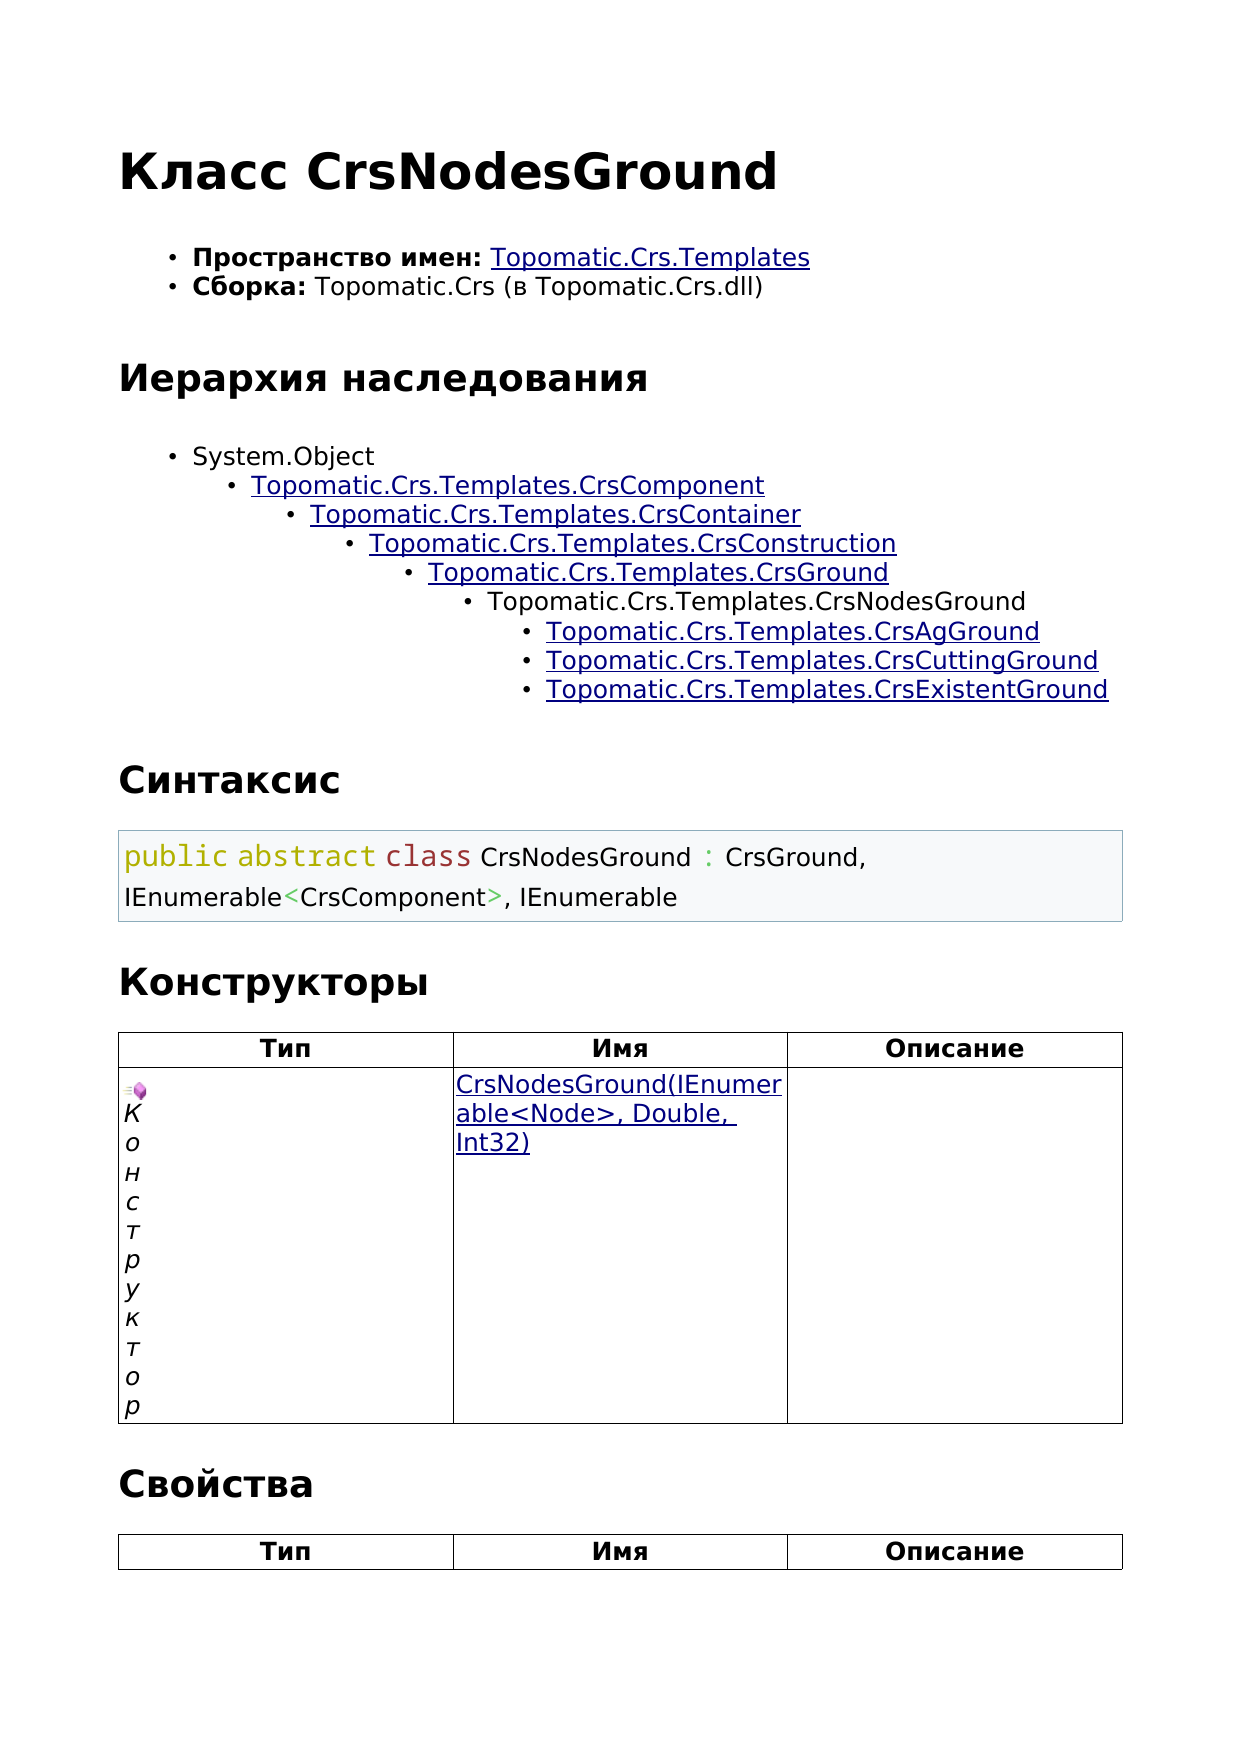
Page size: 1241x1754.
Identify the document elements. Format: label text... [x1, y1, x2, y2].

list Пространство имен: Topomatic.Crs.Templates [177, 243, 1122, 272]
table_header Имя [454, 1033, 787, 1067]
subtitle Иерархия наследования [118, 356, 1122, 400]
subtitle Конструкторы [118, 961, 1122, 1004]
list Topomatic.Crs.Templates.CrsAgGround [531, 617, 1122, 646]
list System.Object [177, 442, 1122, 471]
table_header Тип [119, 1033, 453, 1067]
list Topomatic.Crs.Templates.CrsGround [413, 558, 1122, 588]
list Topomatic.Crs.Templates.CrsComponent [236, 471, 1122, 500]
list Topomatic.Crs.Templates.CrsCuttingGround [531, 646, 1122, 675]
table_header public abstract class CrsNodesGround : CrsGround, IEnumerable<CrsComponent>, IEnumerable [119, 831, 1122, 921]
subtitle Свойства [118, 1463, 1122, 1507]
list Topomatic.Crs.Templates.CrsConstruction [354, 529, 1122, 558]
table_cell [119, 1068, 453, 1423]
list Topomatic.Crs.Templates.CrsExistentGround [531, 675, 1122, 704]
table_header Описание [788, 1033, 1122, 1067]
list Сборка: Topomatic.Crs (в Topomatic.Crs.dll) [177, 272, 1122, 302]
list Topomatic.Crs.Templates.CrsContainer [295, 500, 1122, 529]
table_cell CrsNodesGround(IEnumerable<Node>, Double, Int32) [454, 1068, 787, 1423]
subtitle Синтаксис [118, 759, 1122, 802]
table_header Описание [788, 1535, 1122, 1569]
subtitle Класс CrsNodesGround [118, 143, 1122, 201]
table_cell [788, 1068, 1122, 1423]
table_header Имя [454, 1535, 787, 1569]
table_header Тип [119, 1535, 453, 1569]
list Topomatic.Crs.Templates.CrsNodesGround [472, 588, 1122, 617]
picture [121, 1082, 147, 1100]
